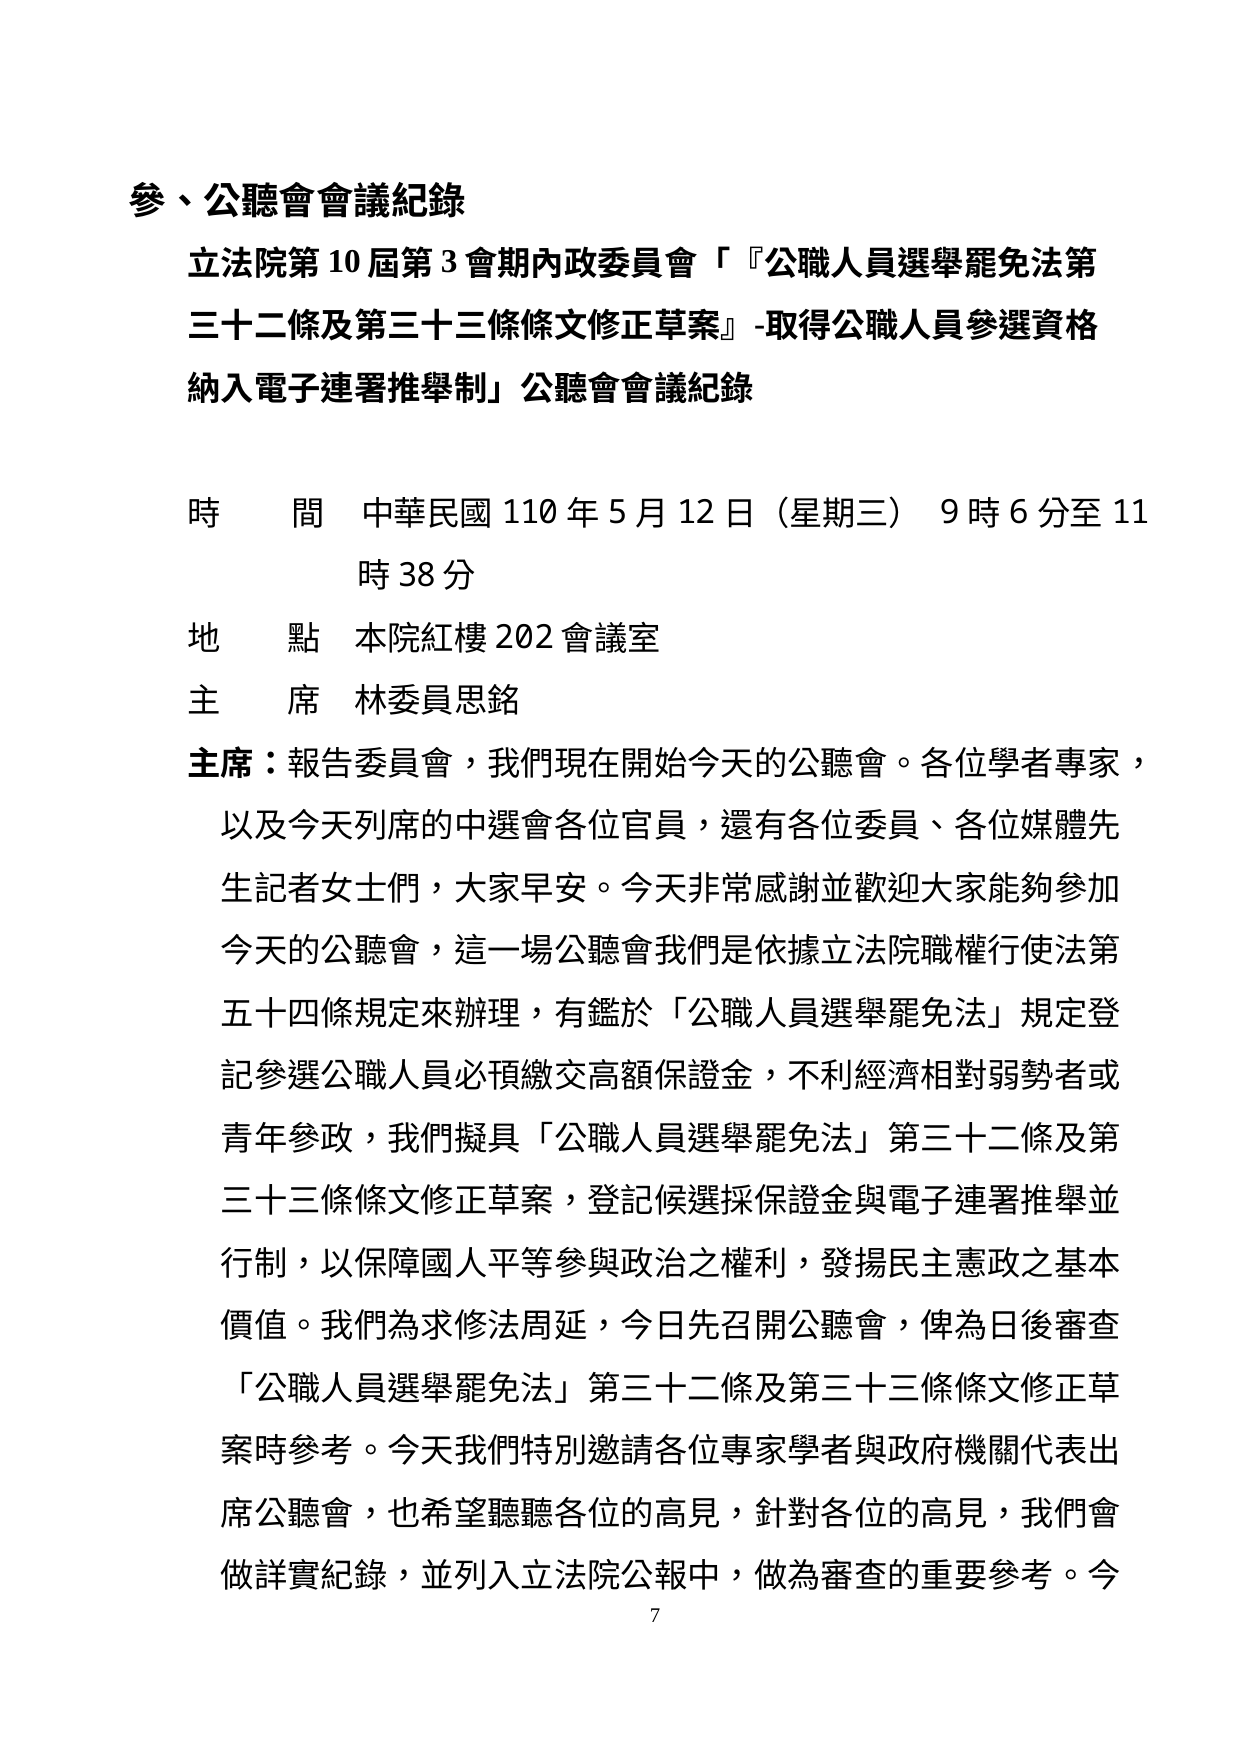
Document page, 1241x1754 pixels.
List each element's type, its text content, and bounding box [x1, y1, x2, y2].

text 參、公聽會會議紀錄 [128, 156, 1122, 219]
text 主席：報告委員會，我們現在開始今天的公聽會。各位學者專家，以及今天列席的中選會各位官員，還有各位委員、各位媒體先生記者女士們，大家早安。今天非常感謝並歡迎大家能夠參加今天的公聽會，這一場公聽會我們是依據立法院職權行使法第五十四條規定來辦理，有鑑於「公職人員選舉罷免法」規定登記參選公職人員必頇繳交高額保證金，不利經濟相對弱勢者或青年參政，我們擬具「公職人員選舉罷免法」第三十二條及第三十三條條文修正草案，登記候選採保證金與電子連署推舉並行制，以保障國人平等參與政治之權利，發揚民主憲政之基本價值。我們為求修法周延，今日先召開公聽會，俾為日後審查「公職人員選舉罷免法」第三十二條及第三十三條條文修正草案時參考。今天我們特別邀請各位專家學者與政府機關代表出席公聽會，也希望聽聽各位的高見，針對各位的高見，我們會做詳實紀錄，並列入立法院公報中，做為審查的重要參考。今天的公聽會簡列三項討論提綱，提供各位參考之用，各位可以就這些提綱或提綱外之其他領域，儘量提出個人的看法及意見，我們都非常歡迎。 [187, 719, 1122, 1594]
text 時 間 中華民國110年5月12日（星期三） 9時6分至11時38分 [187, 469, 1152, 594]
text 立法院第10屆第3會期內政委員會「『公職人員選舉罷免法第三十二條及第三十三條條文修正草案』-取得公職人員參選資格納入電子連署推舉制」公聽會會議紀錄 [187, 219, 1122, 406]
text 地 點 本院紅樓202會議室 [187, 594, 1122, 656]
text 主 席 林委員思銘 [187, 656, 1122, 719]
